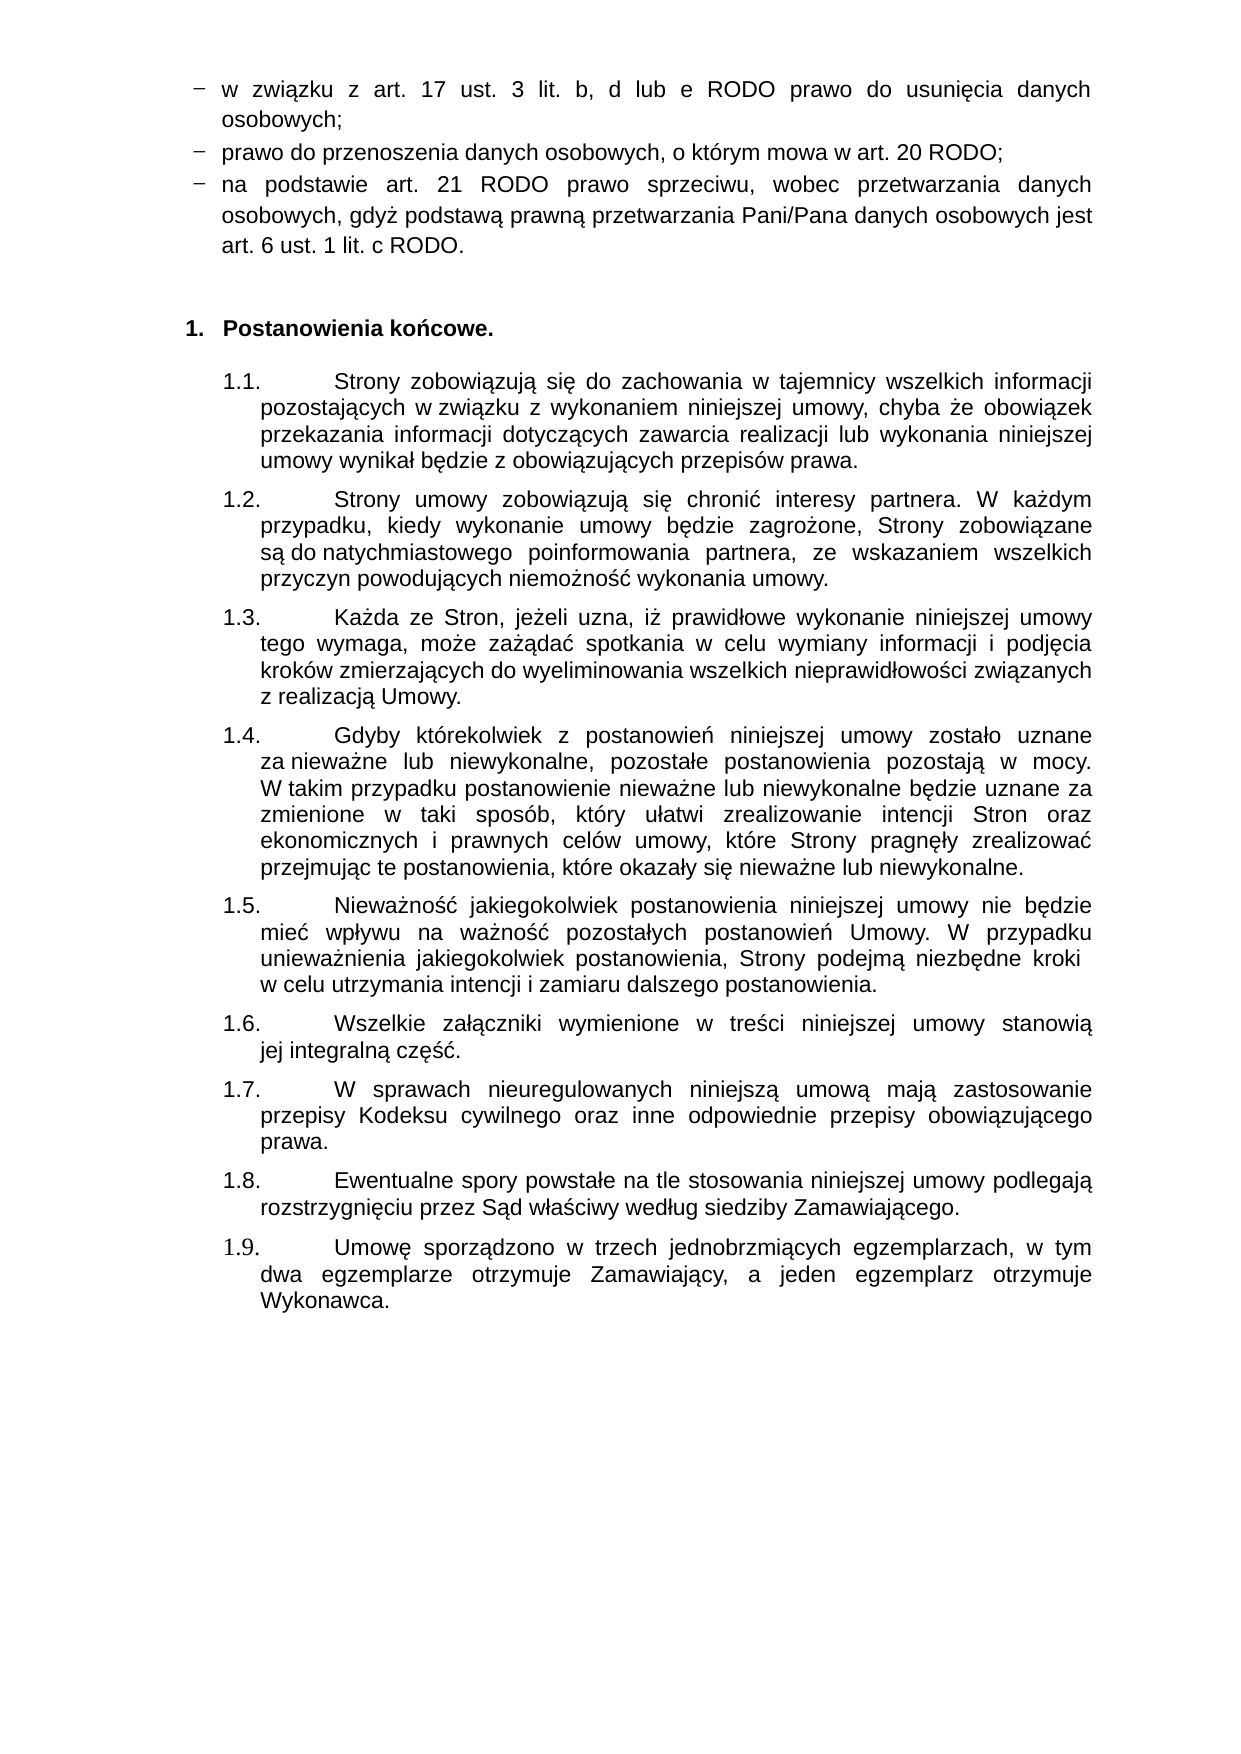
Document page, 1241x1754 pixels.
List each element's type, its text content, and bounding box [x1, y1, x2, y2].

list Strony umowy zobowiązują się chronić interesy partnera. W każdym przypadku, kiedy wykonanie umowy będzie zagrożone, Strony zobowiązane są do natychmiastowego poinformowania partnera, ze wskazaniem wszelkich przyczyn powodujących niemożność wykonania umowy. [223, 486, 1093, 591]
list Gdyby którekolwiek z postanowień niniejszej umowy zostało uznane za nieważne lub niewykonalne, pozostałe postanowienia pozostają w mocy. W takim przypadku postanowienie nieważne lub niewykonalne będzie uznane za zmienione w taki sposób, który ułatwi zrealizowanie intencji Stron oraz ekonomicznych i prawnych celów umowy, które Strony pragnęły zrealizować przejmując te postanowienia, które okazały się nieważne lub niewykonalne. [223, 722, 1093, 880]
list na podstawie art. 21 RODO prawo sprzeciwu, wobec przetwarzania danych osobowych, gdyż podstawą prawną przetwarzania Pani/Pana danych osobowych jest art. 6 ust. 1 lit. c RODO. [192, 169, 1093, 259]
list w związku z art. 17 ust. 3 lit. b, d lub e RODO prawo do usunięcia danych osobowych; [192, 74, 1093, 133]
list W sprawach nieuregulowanych niniejszą umową mają zastosowanie przepisy Kodeksu cywilnego oraz inne odpowiednie przepisy obowiązującego prawa. [223, 1076, 1093, 1154]
list prawo do przenoszenia danych osobowych, o którym mowa w art. 20 RODO; [192, 137, 1093, 165]
list Umowę sporządzono w trzech jednobrzmiących egzemplarzach, w tym dwa egzemplarze otrzymuje Zamawiający, a jeden egzemplarz otrzymuje Wykonawca. [223, 1232, 1093, 1314]
list Nieważność jakiegokolwiek postanowienia niniejszej umowy nie będzie mieć wpływu na ważność pozostałych postanowień Umowy. W przypadku unieważnienia jakiegokolwiek postanowienia, Strony podejmą niezbędne kroki w celu utrzymania intencji i zamiaru dalszego postanowienia. [223, 892, 1093, 998]
list Ewentualne spory powstałe na tle stosowania niniejszej umowy podlegają rozstrzygnięciu przez Sąd właściwy według siedziby Zamawiającego. [223, 1167, 1093, 1220]
list Postanowienia końcowe. [185, 315, 1093, 342]
list Strony zobowiązują się do zachowania w tajemnicy wszelkich informacji pozostających w związku z wykonaniem niniejszej umowy, chyba że obowiązek przekazania informacji dotyczących zawarcia realizacji lub wykonania niniejszej umowy wynikał będzie z obowiązujących przepisów prawa. [223, 368, 1093, 473]
list Wszelkie załączniki wymienione w treści niniejszej umowy stanowią jej integralną część. [223, 1010, 1093, 1063]
list Każda ze Stron, jeżeli uzna, iż prawidłowe wykonanie niniejszej umowy tego wymaga, może zażądać spotkania w celu wymiany informacji i podjęcia kroków zmierzających do wyeliminowania wszelkich nieprawidłowości związanych z realizacją Umowy. [223, 604, 1093, 709]
